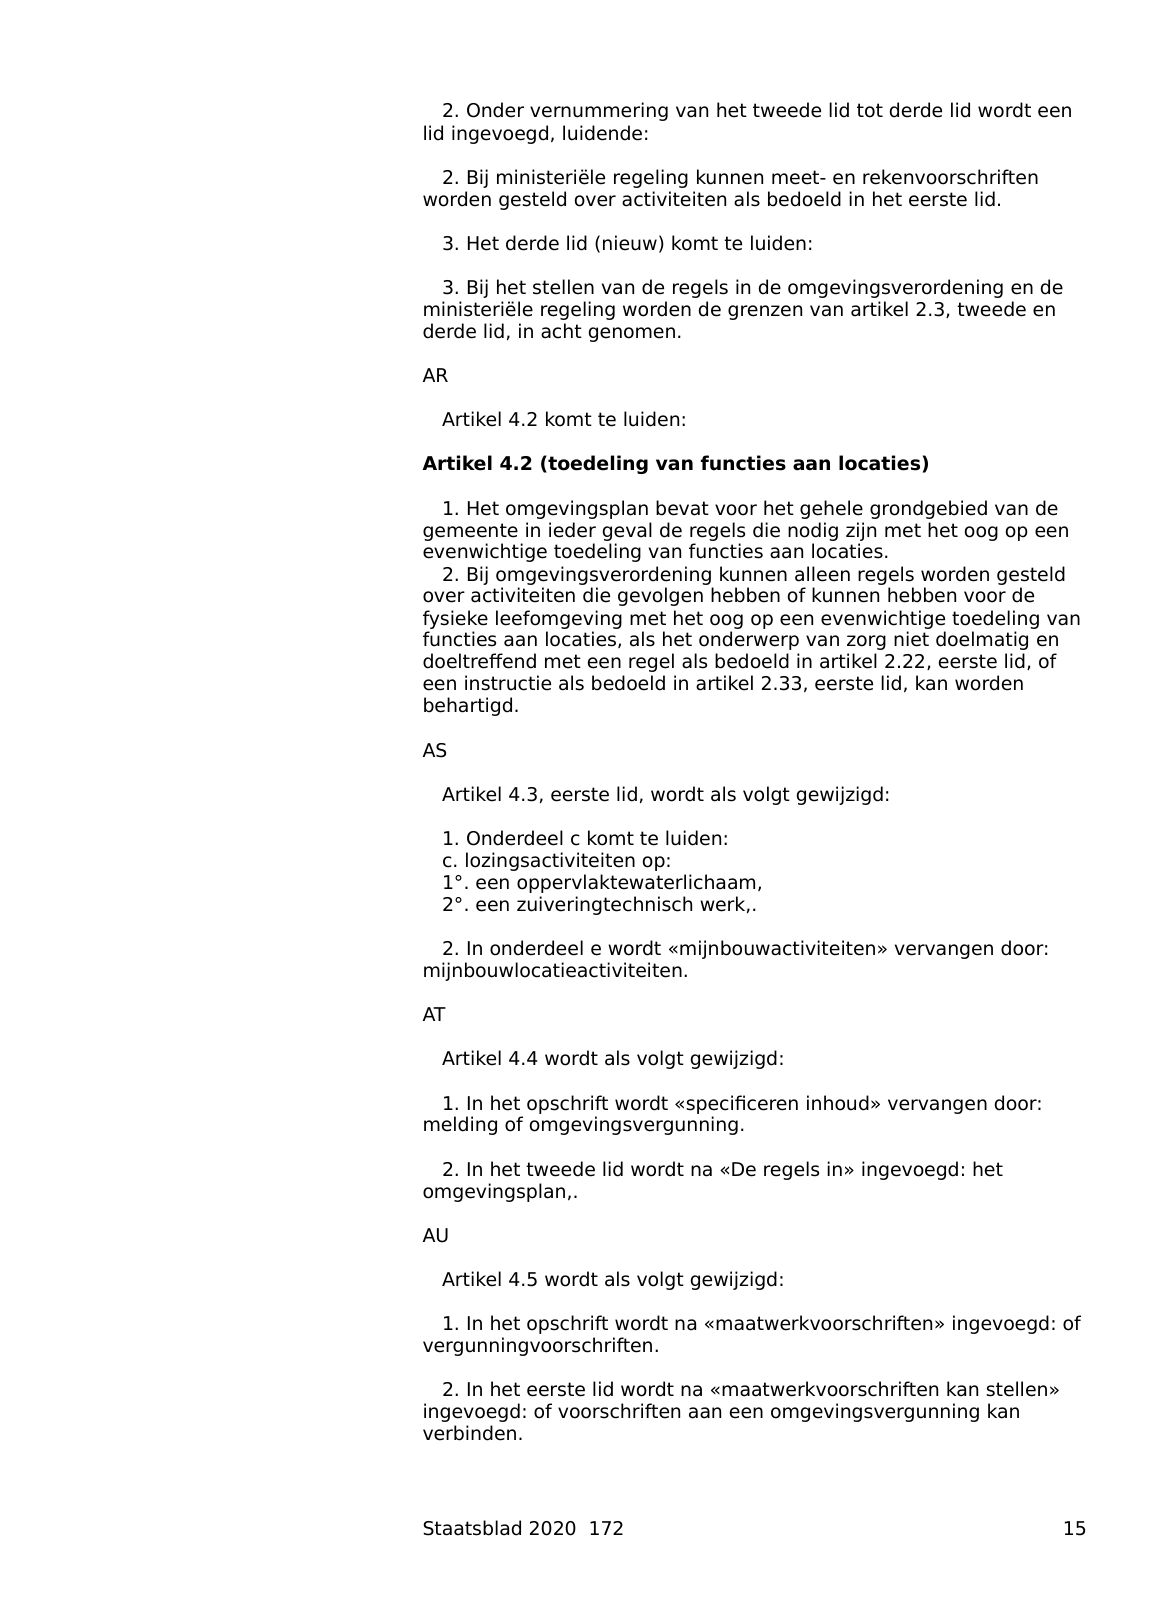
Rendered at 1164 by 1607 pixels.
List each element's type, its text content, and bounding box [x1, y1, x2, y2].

text c. lozingsactiviteiten op: [422, 850, 1087, 872]
text 1. In het opschrift wordt na «maatwerkvoorschriften» ingevoegd: of vergunningvoorschriften. [422, 1313, 1087, 1357]
text Artikel 4.3, eerste lid, wordt als volgt gewijzigd: [422, 784, 1087, 806]
text 2°. een zuiveringtechnisch werk,. [422, 894, 1087, 916]
text 2. Onder vernummering van het tweede lid tot derde lid wordt een lid ingevoegd, luidende: [422, 100, 1087, 144]
text 2. In onderdeel e wordt «mijnbouwactiviteiten» vervangen door: mijnbouwlocatieactiviteiten. [422, 938, 1087, 982]
text 1. In het opschrift wordt «specificeren inhoud» vervangen door: melding of omgevingsvergunning. [422, 1092, 1087, 1136]
text Artikel 4.4 wordt als volgt gewijzigd: [422, 1048, 1087, 1070]
text AT [422, 1004, 1087, 1026]
subtitle Artikel 4.2 (toedeling van functies aan locaties) [422, 453, 1087, 475]
text 1°. een oppervlaktewaterlichaam, [422, 872, 1087, 894]
text Artikel 4.2 komt te luiden: [422, 409, 1087, 431]
text 3. Bij het stellen van de regels in de omgevingsverordening en de ministeriële regeling worden de grenzen van artikel 2.3, tweede en derde lid, in acht genomen. [422, 277, 1087, 343]
text AR [422, 365, 1087, 387]
text 1. Het omgevingsplan bevat voor het gehele grondgebied van de gemeente in ieder geval de regels die nodig zijn met het oog op een evenwichtige toedeling van functies aan locaties. [422, 497, 1087, 563]
text 3. Het derde lid (nieuw) komt te luiden: [422, 233, 1087, 255]
text 2. In het eerste lid wordt na «maatwerkvoorschriften kan stellen» ingevoegd: of voorschriften aan een omgevingsvergunning kan verbinden. [422, 1379, 1087, 1445]
text 2. Bij omgevingsverordening kunnen alleen regels worden gesteld over activiteiten die gevolgen hebben of kunnen hebben voor de fysieke leefomgeving met het oog op een evenwichtige toedeling van functies aan locaties, als het onderwerp van zorg niet doelmatig en doeltreffend met een regel als bedoeld in artikel 2.22, eerste lid, of een instructie als bedoeld in artikel 2.33, eerste lid, kan worden behartigd. [422, 563, 1087, 717]
text 1. Onderdeel c komt te luiden: [422, 828, 1087, 850]
text AS [422, 739, 1087, 761]
text Artikel 4.5 wordt als volgt gewijzigd: [422, 1269, 1087, 1291]
text AU [422, 1225, 1087, 1247]
text 2. In het tweede lid wordt na «De regels in» ingevoegd: het omgevingsplan,. [422, 1158, 1087, 1202]
text 2. Bij ministeriële regeling kunnen meet- en rekenvoorschriften worden gesteld over activiteiten als bedoeld in het eerste lid. [422, 167, 1087, 211]
